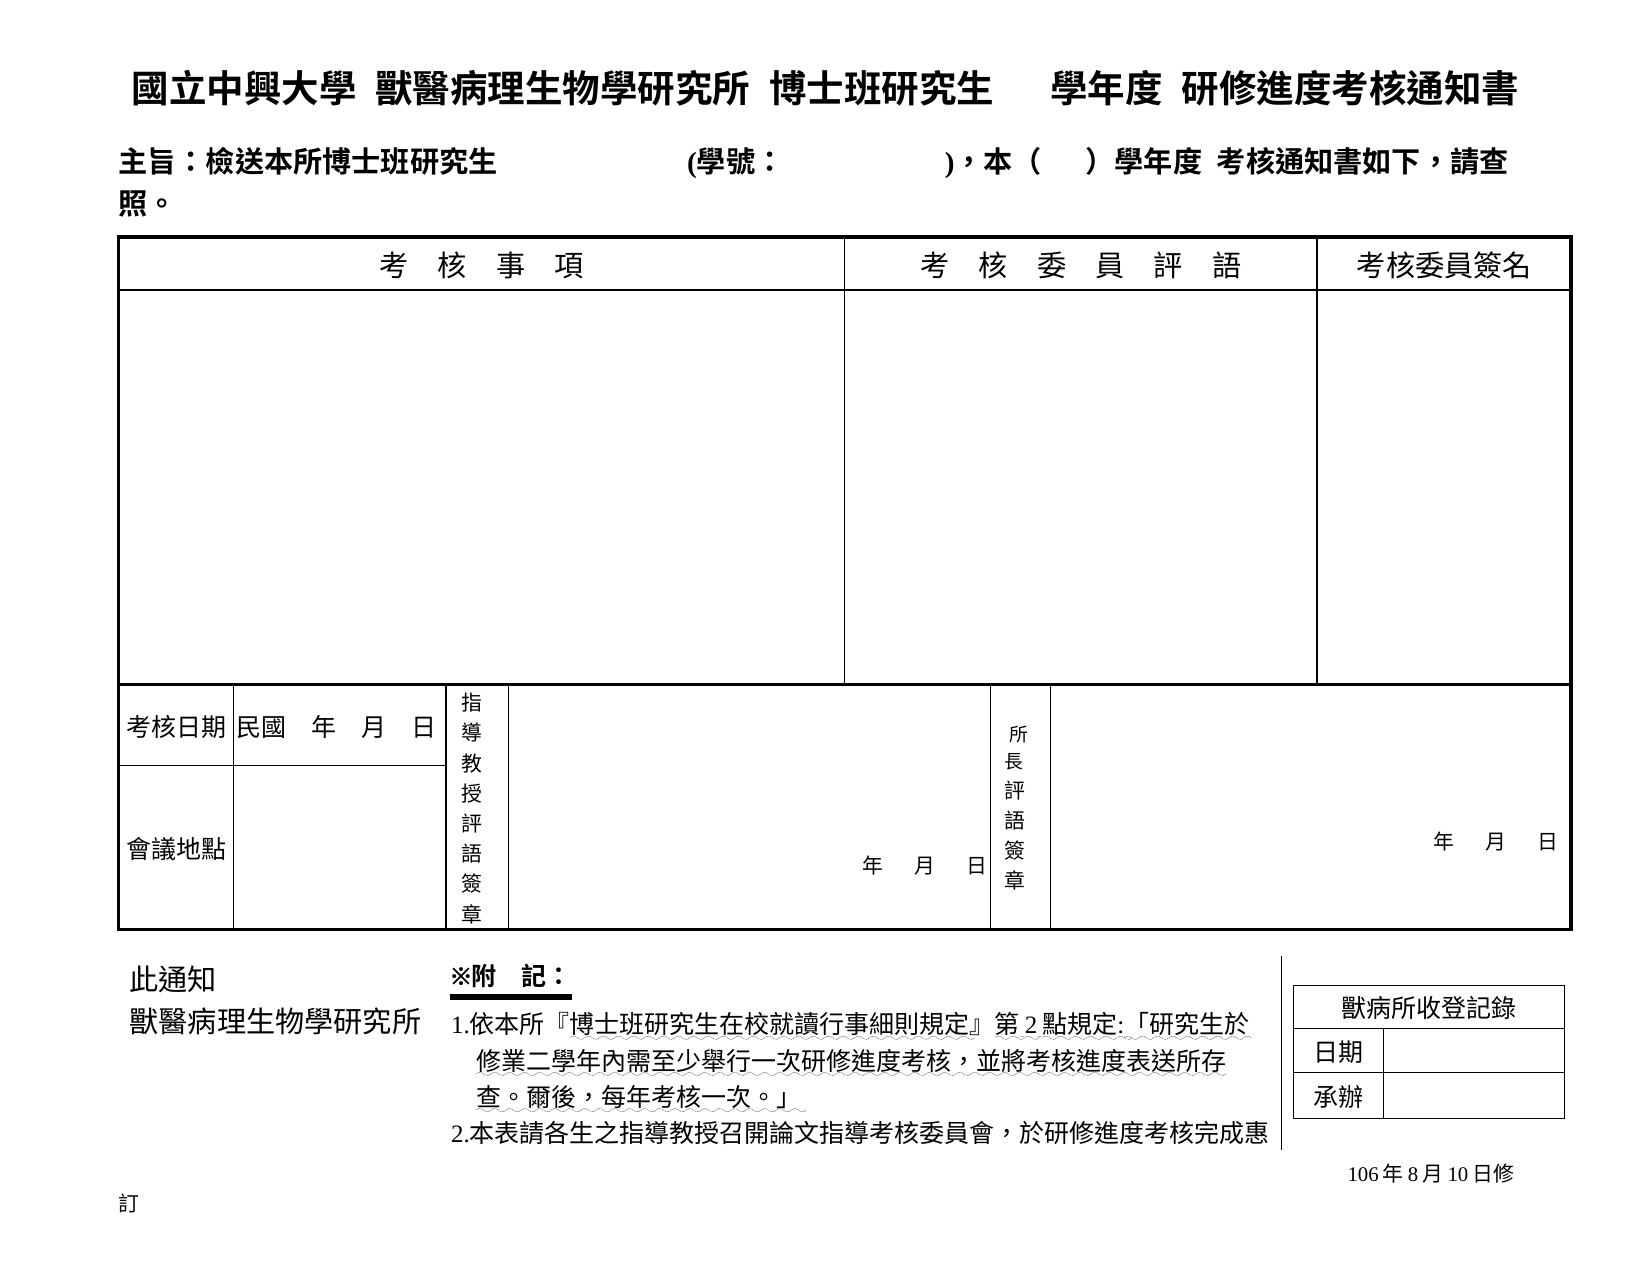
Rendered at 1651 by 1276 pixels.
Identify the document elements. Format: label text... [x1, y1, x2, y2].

table_cell 指導教授評語簽章 [447, 686, 508, 928]
table_cell 所長評語簽章 [991, 686, 1050, 928]
text 主旨：檢送本所博士班研究生 (學號： )，本（ ）學年度 考核通知書如下，請查照。 [118, 138, 1532, 223]
table_cell [1384, 1073, 1564, 1118]
table_header [1282, 956, 1576, 1150]
table_header ※附 記： 1.依本所『博士班研究生在校就讀行事細則規定』第2點規定:「研究生於修業二學年內需至少舉行一次研修進度考核，並將考核進度表送所存查。爾後，每年考核一次。」 2.本表請各生之指導教授召開論文指導考核委員會，於研修進度考核完成惠 [440, 956, 1281, 1150]
table_cell [845, 291, 1316, 683]
table_cell 民國 年 月 日 [234, 686, 445, 764]
table_cell [1384, 1029, 1564, 1072]
table_cell [120, 291, 844, 683]
table_cell [234, 766, 445, 928]
table_header 此通知 獸醫病理生物學研究所 [118, 956, 439, 1150]
table_cell 承辦 [1294, 1073, 1383, 1118]
text 國立中興大學 獸醫病理生物學研究所 博士班研究生 學年度 研修進度考核通知書 [118, 59, 1532, 113]
table_cell [1318, 291, 1569, 683]
table_header 考核委員簽名 [1318, 239, 1569, 289]
table_cell 日期 [1294, 1029, 1383, 1072]
table_header 考 核 委 員 評 語 [845, 239, 1316, 289]
table_header 考 核 事 項 [120, 239, 844, 289]
table_cell 年 月 日 [509, 686, 990, 928]
table_header 獸病所收登記錄 [1294, 986, 1564, 1028]
table_cell 考核日期 [120, 686, 233, 764]
table_cell 年 月 日 [1051, 686, 1569, 928]
table_cell 會議地點 [120, 766, 233, 928]
